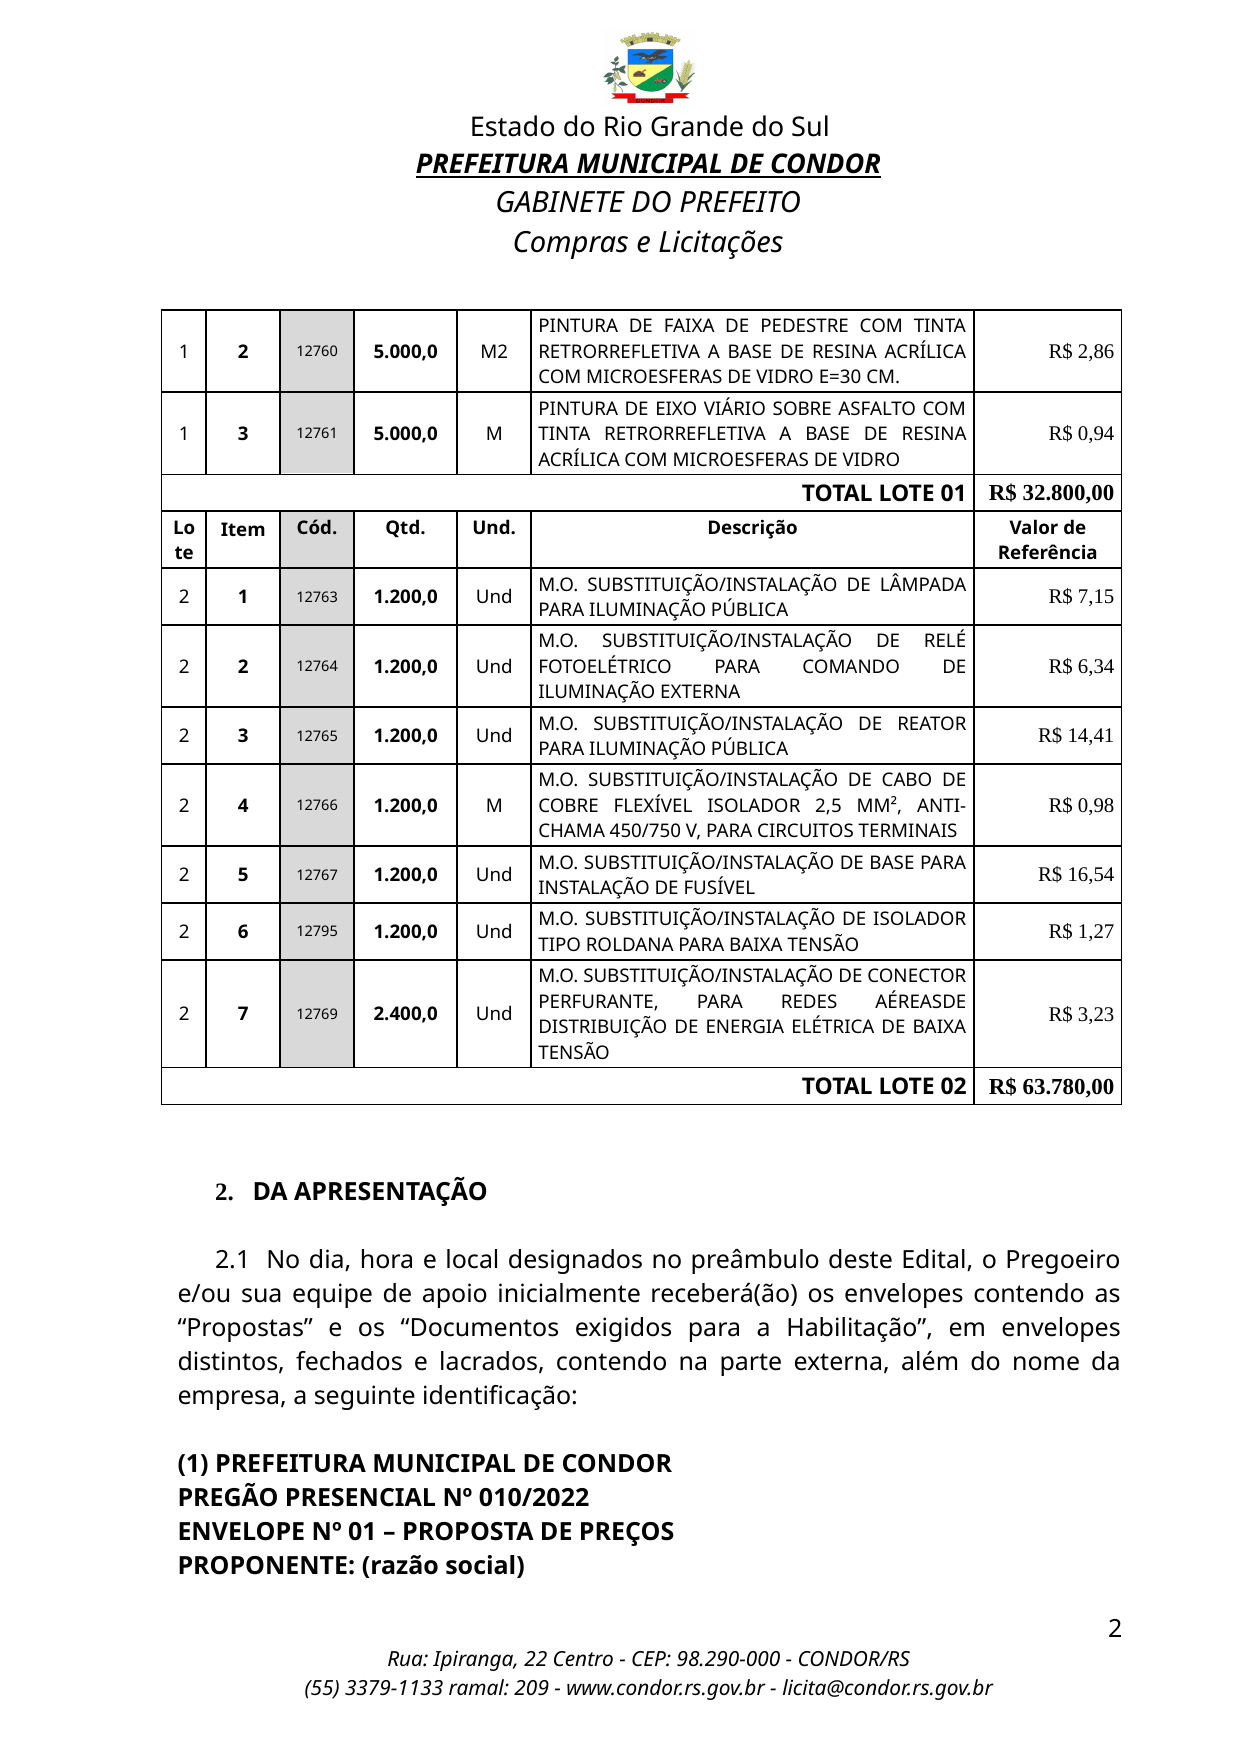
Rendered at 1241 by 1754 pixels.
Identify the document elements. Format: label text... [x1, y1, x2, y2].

table_cell Cód. [281, 512, 353, 567]
table_cell 12761 [281, 393, 353, 473]
table_cell 3 [207, 393, 279, 473]
table_cell Lote [162, 512, 205, 567]
table_cell PINTURA DE EIXO VIÁRIO SOBRE ASFALTO COM TINTA RETRORREFLETIVA A BASE DE RESINA ACRÍLICA COM MICROESFERAS DE VIDRO [532, 393, 973, 473]
table_cell 4 [207, 765, 279, 845]
table_cell Und [458, 847, 530, 902]
list DA APRESENTAÇÃO [215, 1173, 1122, 1207]
table_cell 12764 [281, 626, 353, 706]
table_cell M.O. SUBSTITUIÇÃO/INSTALAÇÃO DE REATOR PARA ILUMINAÇÃO PÚBLICA [532, 708, 973, 763]
table_cell M.O. SUBSTITUIÇÃO/INSTALAÇÃO DE CONECTOR PERFURANTE, PARA REDES AÉREASDE DISTRIBUIÇÃO DE ENERGIA ELÉTRICA DE BAIXA TENSÃO [532, 961, 973, 1067]
text ENVELOPE Nº 01 – PROPOSTA DE PREÇOS [177, 1514, 1122, 1548]
table_cell M.O. SUBSTITUIÇÃO/INSTALAÇÃO DE RELÉ FOTOELÉTRICO PARA COMANDO DE ILUMINAÇÃO EXTERNA [532, 626, 973, 706]
table_cell 1.200,0 [355, 765, 456, 845]
table_cell 2.400,0 [355, 961, 456, 1067]
table_cell 12765 [281, 708, 353, 763]
table_cell Und [458, 569, 530, 624]
table_cell 1 [162, 393, 205, 473]
table_cell 7 [207, 961, 279, 1067]
table_cell R$ 14,41 [975, 708, 1121, 763]
table_cell R$ 3,23 [975, 961, 1121, 1067]
table_cell R$ 32.800,00 [975, 475, 1121, 510]
table_cell PINTURA DE FAIXA DE PEDESTRE COM TINTA RETRORREFLETIVA A BASE DE RESINA ACRÍLICA COM MICROESFERAS DE VIDRO E=30 CM. [532, 311, 973, 391]
table_cell 2 [162, 708, 205, 763]
table_cell 5.000,0 [355, 393, 456, 473]
table_cell 1.200,0 [355, 904, 456, 959]
table_cell 1.200,0 [355, 708, 456, 763]
table_cell Und [458, 961, 530, 1067]
table_cell 1.200,0 [355, 626, 456, 706]
table_cell M [458, 765, 530, 845]
table_cell Und. [458, 512, 530, 567]
table_cell M.O. SUBSTITUIÇÃO/INSTALAÇÃO DE ISOLADOR TIPO ROLDANA PARA BAIXA TENSÃO [532, 904, 973, 959]
table_cell 1 [162, 311, 205, 391]
text (1) PREFEITURA MUNICIPAL DE CONDOR [177, 1446, 1122, 1480]
table_cell TOTAL LOTE 02 [162, 1068, 973, 1104]
table_cell M.O. SUBSTITUIÇÃO/INSTALAÇÃO DE BASE PARA INSTALAÇÃO DE FUSÍVEL [532, 847, 973, 902]
table_cell Und [458, 626, 530, 706]
table_cell Und [458, 904, 530, 959]
table_cell 1.200,0 [355, 569, 456, 624]
table_cell 1 [207, 569, 279, 624]
table_cell Und [458, 708, 530, 763]
table_cell 12760 [281, 311, 353, 391]
table_cell 6 [207, 904, 279, 959]
table_cell R$ 7,15 [975, 569, 1121, 624]
table_cell Valor de Referência [975, 512, 1121, 567]
table_cell 2 [162, 765, 205, 845]
table_cell Item [207, 512, 279, 567]
table_cell TOTAL LOTE 01 [162, 475, 973, 510]
table_cell 12769 [281, 961, 353, 1067]
table_cell R$ 63.780,00 [975, 1068, 1121, 1104]
table_cell 2 [162, 626, 205, 706]
table_cell M.O. SUBSTITUIÇÃO/INSTALAÇÃO DE CABO DE COBRE FLEXÍVEL ISOLADOR 2,5 MM², ANTI-CHAMA 450/750 V, PARA CIRCUITOS TERMINAIS [532, 765, 973, 845]
table_cell 3 [207, 708, 279, 763]
table_cell 2 [162, 961, 205, 1067]
table_cell 2 [207, 626, 279, 706]
table_cell 2 [162, 847, 205, 902]
table_cell 2 [207, 311, 279, 391]
list No dia, hora e local designados no preâmbulo deste Edital, o Pregoeiro e/ou sua equipe de apoio inicialmente receberá(ão) os envelopes contendo as “Propostas” e os “Documentos exigidos para a Habilitação”, em envelopes distintos, fechados e lacrados, contendo na parte externa, além do nome da empresa, a seguinte identificação: [177, 1241, 1122, 1412]
table_cell R$ 2,86 [975, 311, 1121, 391]
table_cell 1.200,0 [355, 847, 456, 902]
table_cell R$ 0,98 [975, 765, 1121, 845]
table_cell M [458, 393, 530, 473]
table_cell 12763 [281, 569, 353, 624]
table_cell M2 [458, 311, 530, 391]
table_cell 12795 [281, 904, 353, 959]
table_cell Descrição [532, 512, 973, 567]
table_cell 2 [162, 904, 205, 959]
text PROPONENTE: (razão social) [177, 1548, 1122, 1582]
table_cell 5.000,0 [355, 311, 456, 391]
table_cell R$ 0,94 [975, 393, 1121, 473]
table_cell 5 [207, 847, 279, 902]
table_cell R$ 6,34 [975, 626, 1121, 706]
table_cell 12767 [281, 847, 353, 902]
text PREGÃO PRESENCIAL Nº 010/2022 [177, 1480, 1122, 1514]
table_cell Qtd. [355, 512, 456, 567]
table_cell R$ 1,27 [975, 904, 1121, 959]
table_cell M.O. SUBSTITUIÇÃO/INSTALAÇÃO DE LÂMPADA PARA ILUMINAÇÃO PÚBLICA [532, 569, 973, 624]
table_cell 12766 [281, 765, 353, 845]
table_cell R$ 16,54 [975, 847, 1121, 902]
table_cell 2 [162, 569, 205, 624]
